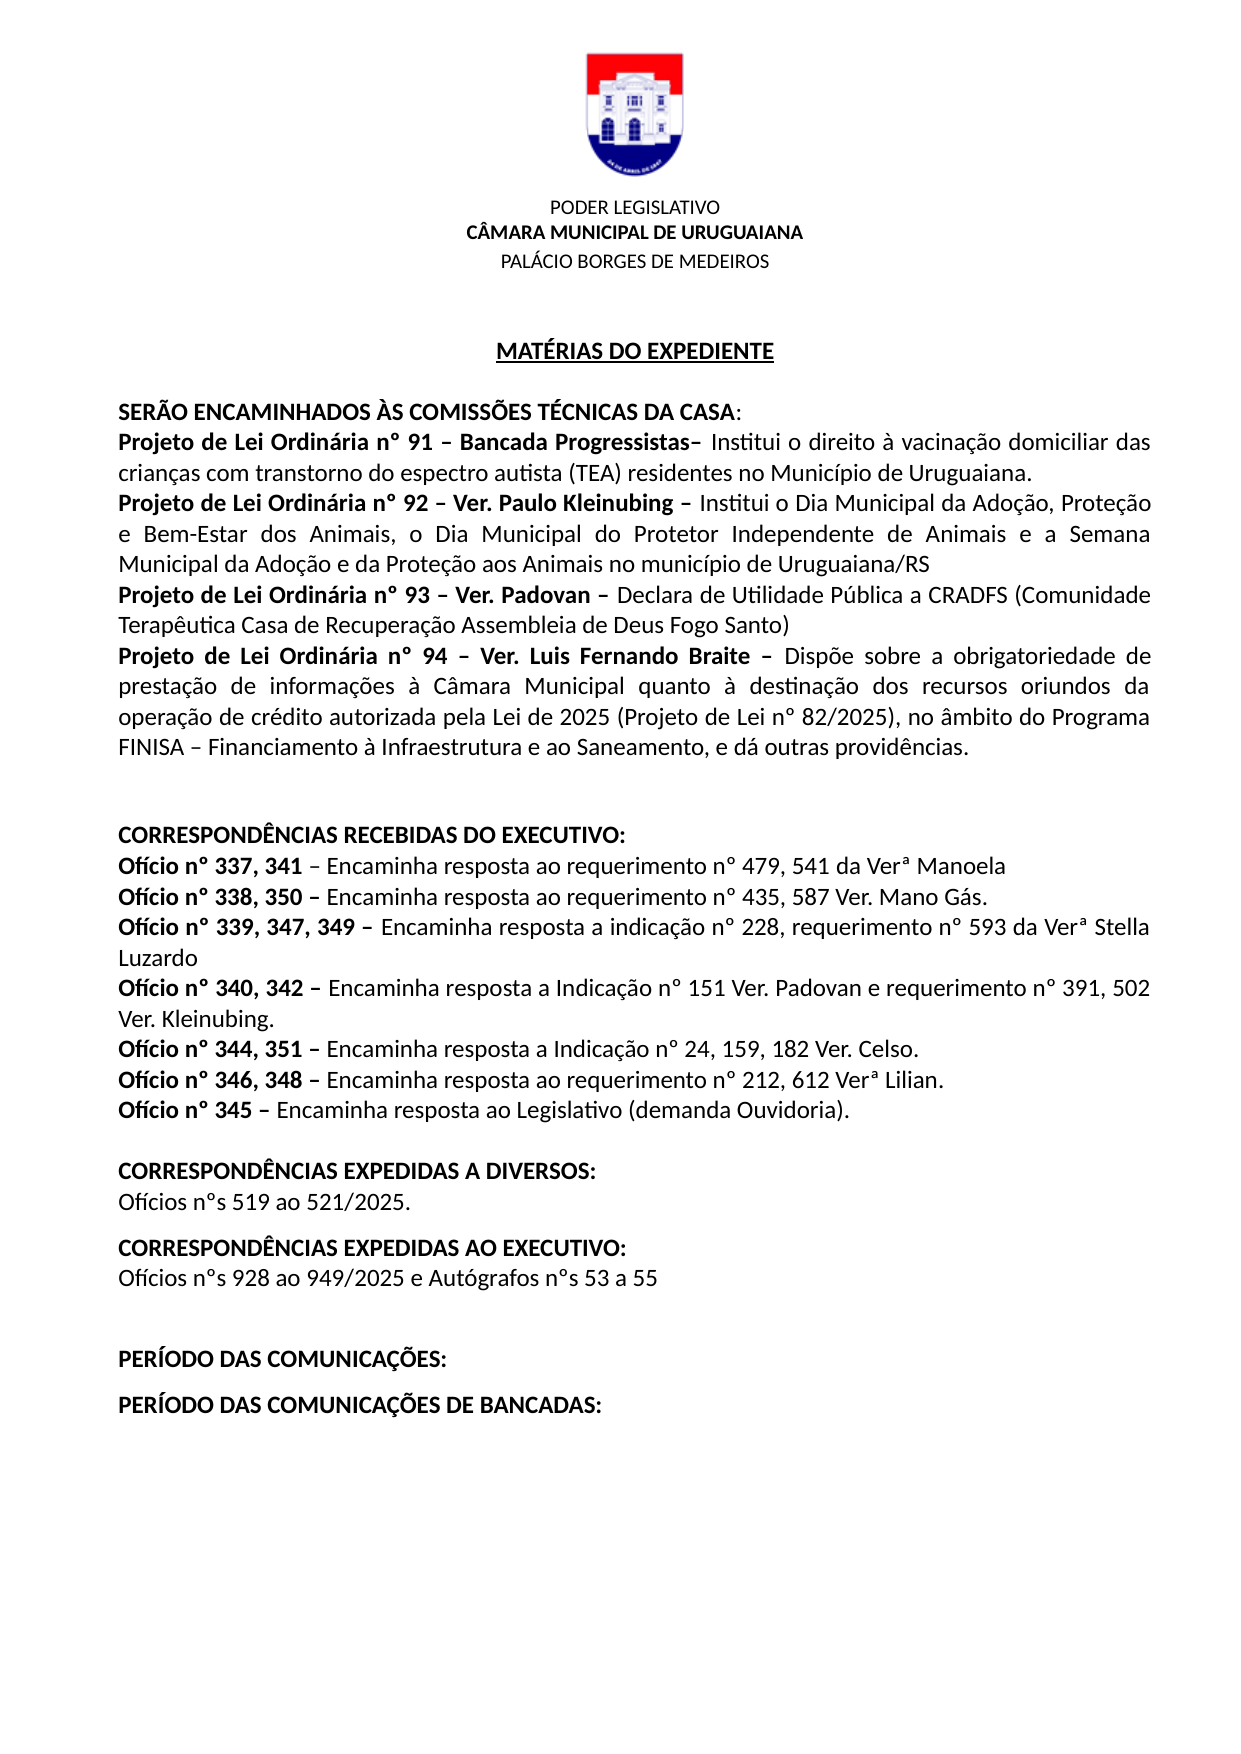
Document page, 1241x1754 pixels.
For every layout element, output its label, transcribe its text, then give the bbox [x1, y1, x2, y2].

text PERÍODO DAS COMUNICAÇÕES DE BANCADAS: [118, 1389, 1152, 1420]
text MATÉRIAS DO EXPEDIENTE [118, 335, 1152, 365]
text Ofício nº 338, 350 – Encaminha resposta ao requerimento nº 435, 587 Ver. Mano Gás. [118, 881, 1152, 911]
text CORRESPONDÊNCIAS RECEBIDAS DO EXECUTIVO: [118, 819, 1152, 850]
picture [563, 43, 707, 187]
text Projeto de Lei Ordinária nº 94 – Ver. Luis Fernando Braite – Dispõe sobre a obrigatoriedade de prestação de informações à Câmara Municipal quanto à destinação dos recursos oriundos da operação de crédito autorizada pela Lei de 2025 (Projeto de Lei nº 82/2025), no âmbito do Programa FINISA – Financiamento à Infraestrutura e ao Saneamento, e dá outras providências. [118, 640, 1152, 762]
text PERÍODO DAS COMUNICAÇÕES: [118, 1343, 1152, 1374]
text Ofício nº 345 – Encaminha resposta ao Legislativo (demanda Ouvidoria). [118, 1094, 1152, 1125]
text Ofícios nºs 928 ao 949/2025 e Autógrafos nºs 53 a 55 [118, 1262, 1152, 1293]
text Ofício nº 346, 348 – Encaminha resposta ao requerimento nº 212, 612 Verª Lilian. [118, 1064, 1152, 1094]
text Projeto de Lei Ordinária nº 93 – Ver. Padovan – Declara de Utilidade Pública a CRADFS (Comunidade Terapêutica Casa de Recuperação Assembleia de Deus Fogo Santo) [118, 579, 1152, 640]
text Projeto de Lei Ordinária nº 92 – Ver. Paulo Kleinubing – Institui o Dia Municipal da Adoção, Proteção e Bem-Estar dos Animais, o Dia Municipal do Protetor Independente de Animais e a Semana Municipal da Adoção e da Proteção aos Animais no município de Uruguaiana/RS [118, 487, 1152, 579]
text Ofício nº 339, 347, 349 – Encaminha resposta a indicação nº 228, requerimento nº 593 da Verª Stella Luzardo [118, 911, 1152, 972]
text CORRESPONDÊNCIAS EXPEDIDAS AO EXECUTIVO: [118, 1232, 1152, 1262]
text Ofício nº 337, 341 – Encaminha resposta ao requerimento nº 479, 541 da Verª Manoela [118, 850, 1152, 881]
text Projeto de Lei Ordinária nº 91 – Bancada Progressistas– Institui o direito à vacinação domiciliar das crianças com transtorno do espectro autista (TEA) residentes no Município de Uruguaiana. [118, 426, 1152, 487]
text Ofício nº 340, 342 – Encaminha resposta a Indicação nº 151 Ver. Padovan e requerimento nº 391, 502 Ver. Kleinubing. [118, 972, 1152, 1033]
text CORRESPONDÊNCIAS EXPEDIDAS A DIVERSOS: [118, 1155, 1152, 1186]
text Ofício nº 344, 351 – Encaminha resposta a Indicação nº 24, 159, 182 Ver. Celso. [118, 1033, 1152, 1064]
text SERÃO ENCAMINHADOS ÀS COMISSÕES TÉCNICAS DA CASA: [118, 396, 1152, 426]
text Ofícios nºs 519 ao 521/2025. [118, 1186, 1152, 1216]
